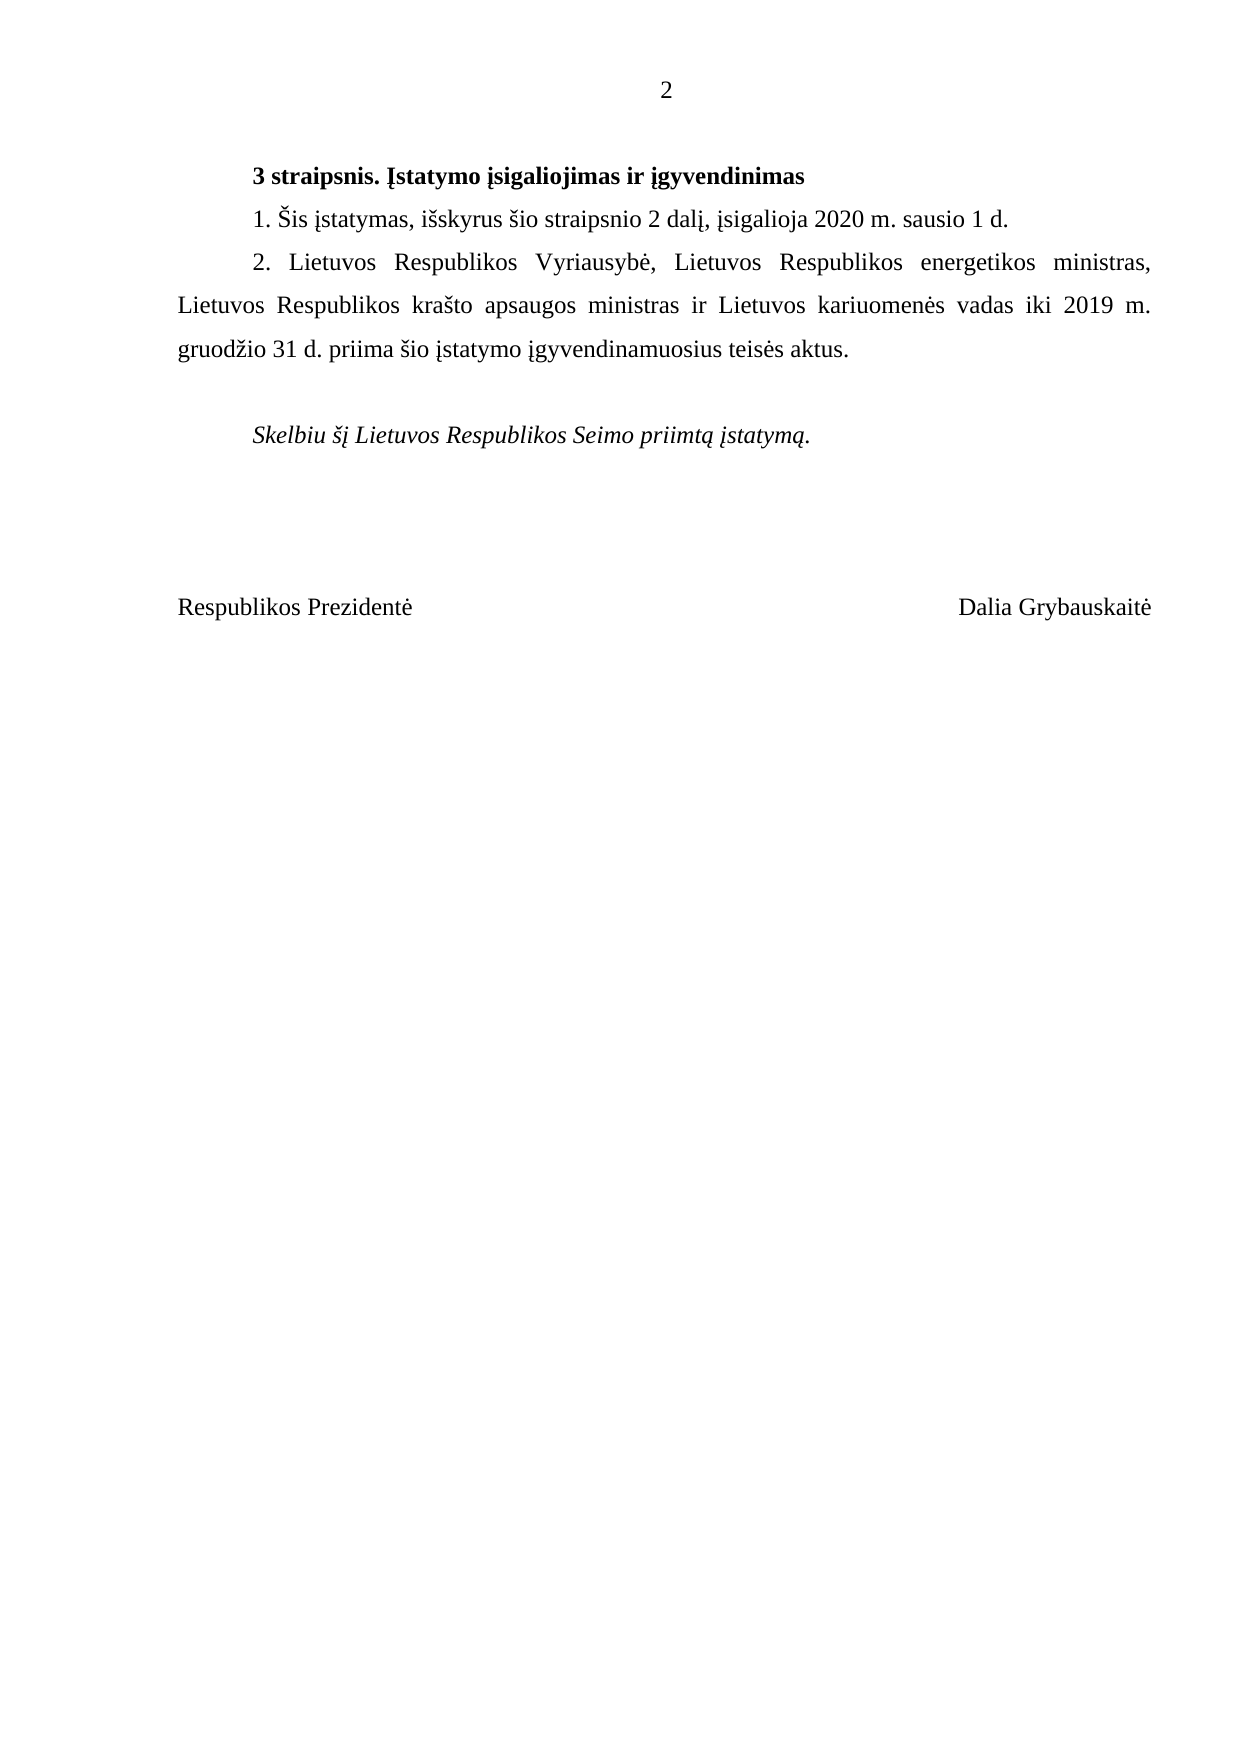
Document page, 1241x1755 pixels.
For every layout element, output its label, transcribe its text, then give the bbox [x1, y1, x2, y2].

text 3 straipsnis. Įstatymo įsigaliojimas ir įgyvendinimas [177, 161, 1152, 190]
text 2. Lietuvos Respublikos Vyriausybė, Lietuvos Respublikos energetikos ministras, Lietuvos Respublikos krašto apsaugos ministras ir Lietuvos kariuomenės vadas iki 2019 m. gruodžio 31 d. priima šio įstatymo įgyvendinamuosius teisės aktus. [177, 247, 1152, 362]
text Skelbiu šį Lietuvos Respublikos Seimo priimtą įstatymą. [177, 420, 1152, 449]
text 1. Šis įstatymas, išskyrus šio straipsnio 2 dalį, įsigalioja 2020 m. sausio 1 d. [177, 204, 1152, 233]
text Respublikos Prezidentė Dalia Grybauskaitė [177, 592, 1152, 621]
